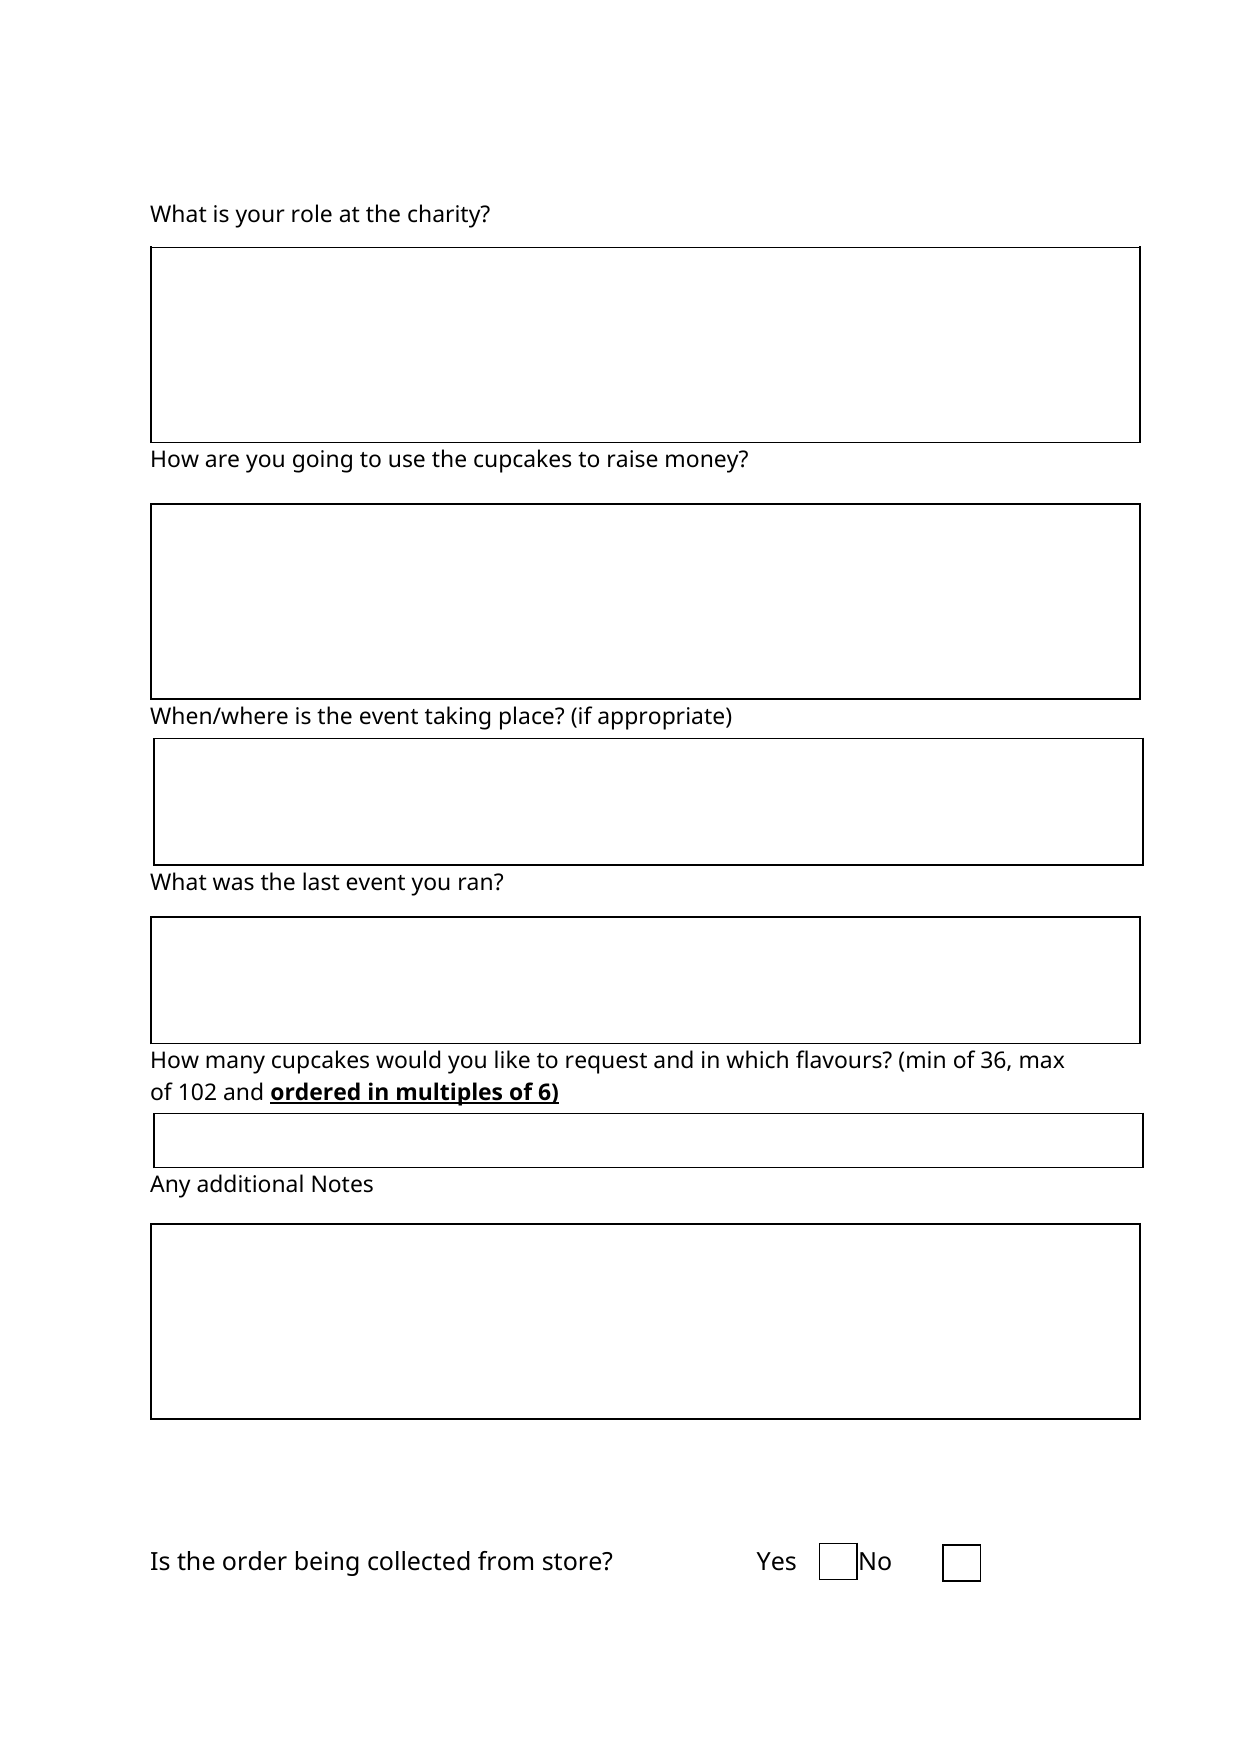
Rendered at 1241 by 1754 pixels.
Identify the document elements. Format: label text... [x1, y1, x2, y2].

text What is your role at the charity? [150, 198, 1090, 229]
text How many cupcakes would you like to request and in which flavours? (min of 36, max of 102 and ordered in multiples of 6) [150, 1044, 1090, 1107]
text Any additional Notes [150, 1123, 1090, 1200]
text [155, 1114, 1142, 1167]
text [152, 248, 1139, 442]
text [150, 491, 1090, 503]
text [944, 1546, 980, 1580]
text [155, 739, 1142, 864]
text [152, 505, 1139, 698]
text What was the last event you ran? [150, 748, 1090, 897]
text No [858, 1543, 1090, 1577]
text How are you going to use the cupcakes to raise money? [150, 443, 1090, 474]
text [152, 918, 1139, 1043]
text When/where is the event taking place? (if appropriate) [150, 700, 1090, 731]
text Is the order being collected from store? Yes [150, 1543, 819, 1577]
text [152, 1225, 1139, 1418]
